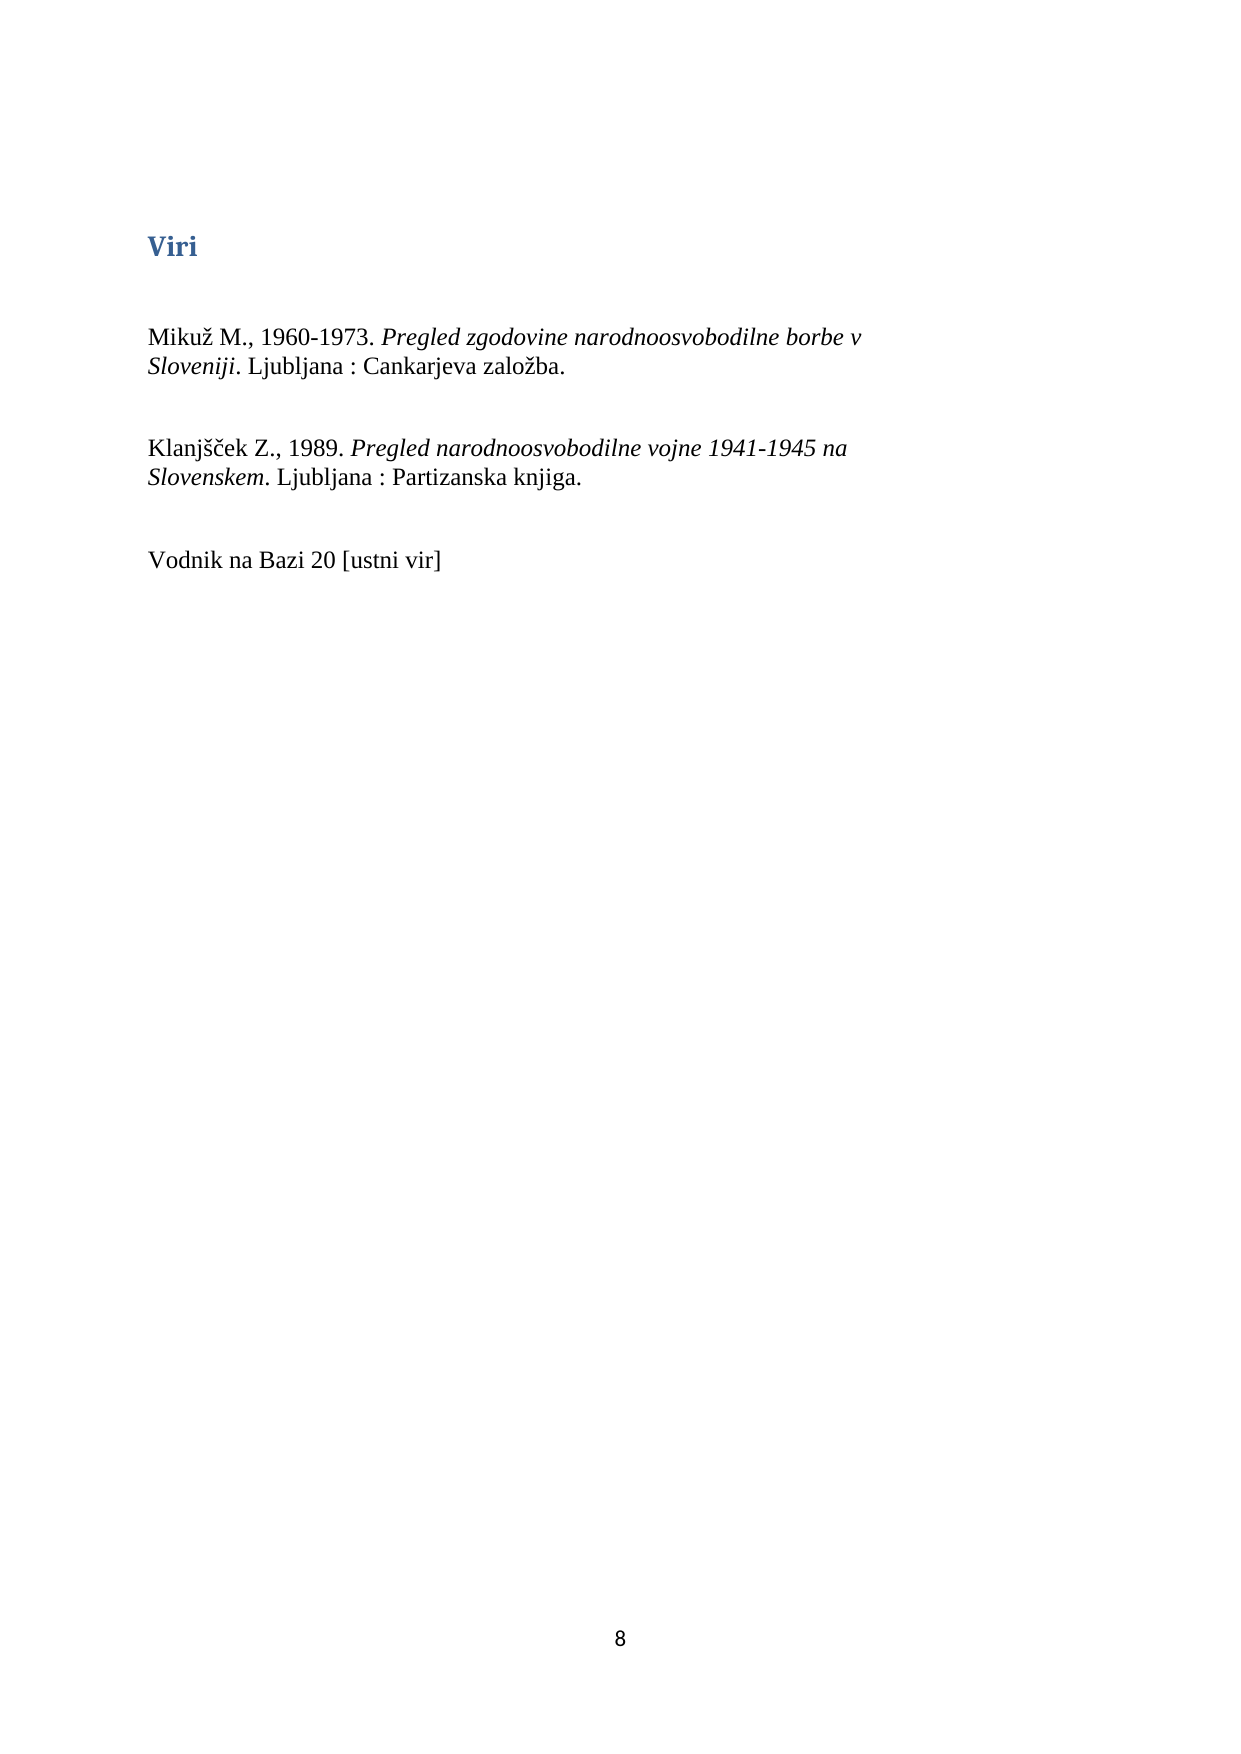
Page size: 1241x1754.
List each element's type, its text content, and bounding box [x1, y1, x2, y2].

text Sloveniji. Ljubljana : Cankarjeva založba. [148, 351, 1093, 380]
text Klanjšček Z., 1989. Pregled narodnoosvobodilne vojne 1941-1945 na [148, 433, 1093, 462]
text Vodnik na Bazi 20 [ustni vir] [148, 545, 1093, 574]
text Slovenskem. Ljubljana : Partizanska knjiga. [148, 462, 1093, 491]
subtitle Viri [148, 231, 1093, 264]
text Mikuž M., 1960-1973. Pregled zgodovine narodnoosvobodilne borbe v [148, 322, 1093, 351]
